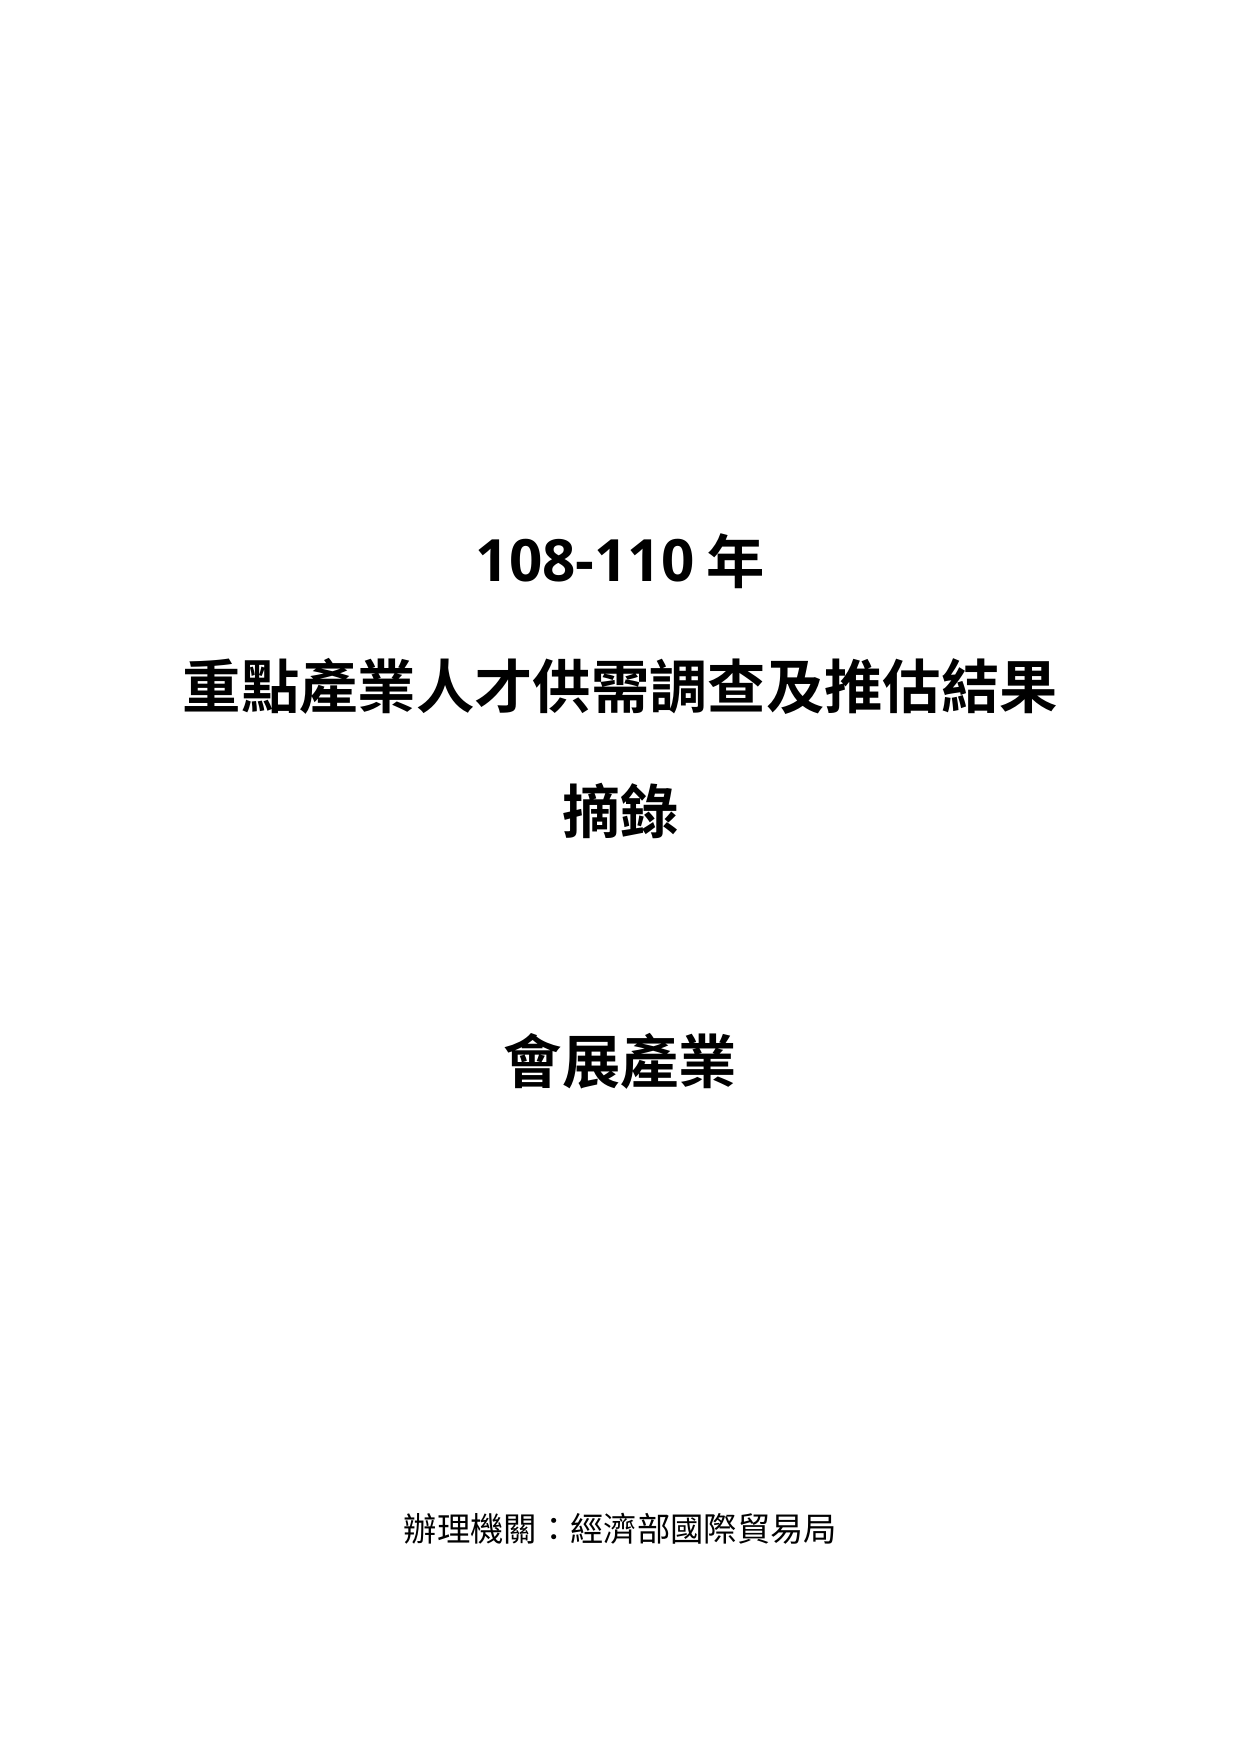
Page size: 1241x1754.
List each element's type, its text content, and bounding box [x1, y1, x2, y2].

text 辦理機關：經濟部國際貿易局 [135, 1486, 1105, 1548]
text 重點產業人才供需調查及推估結果 [135, 611, 1105, 736]
text 摘錄 [135, 736, 1105, 861]
text 108-110年 [135, 486, 1105, 611]
text 會展產業 [148, 986, 1092, 1111]
